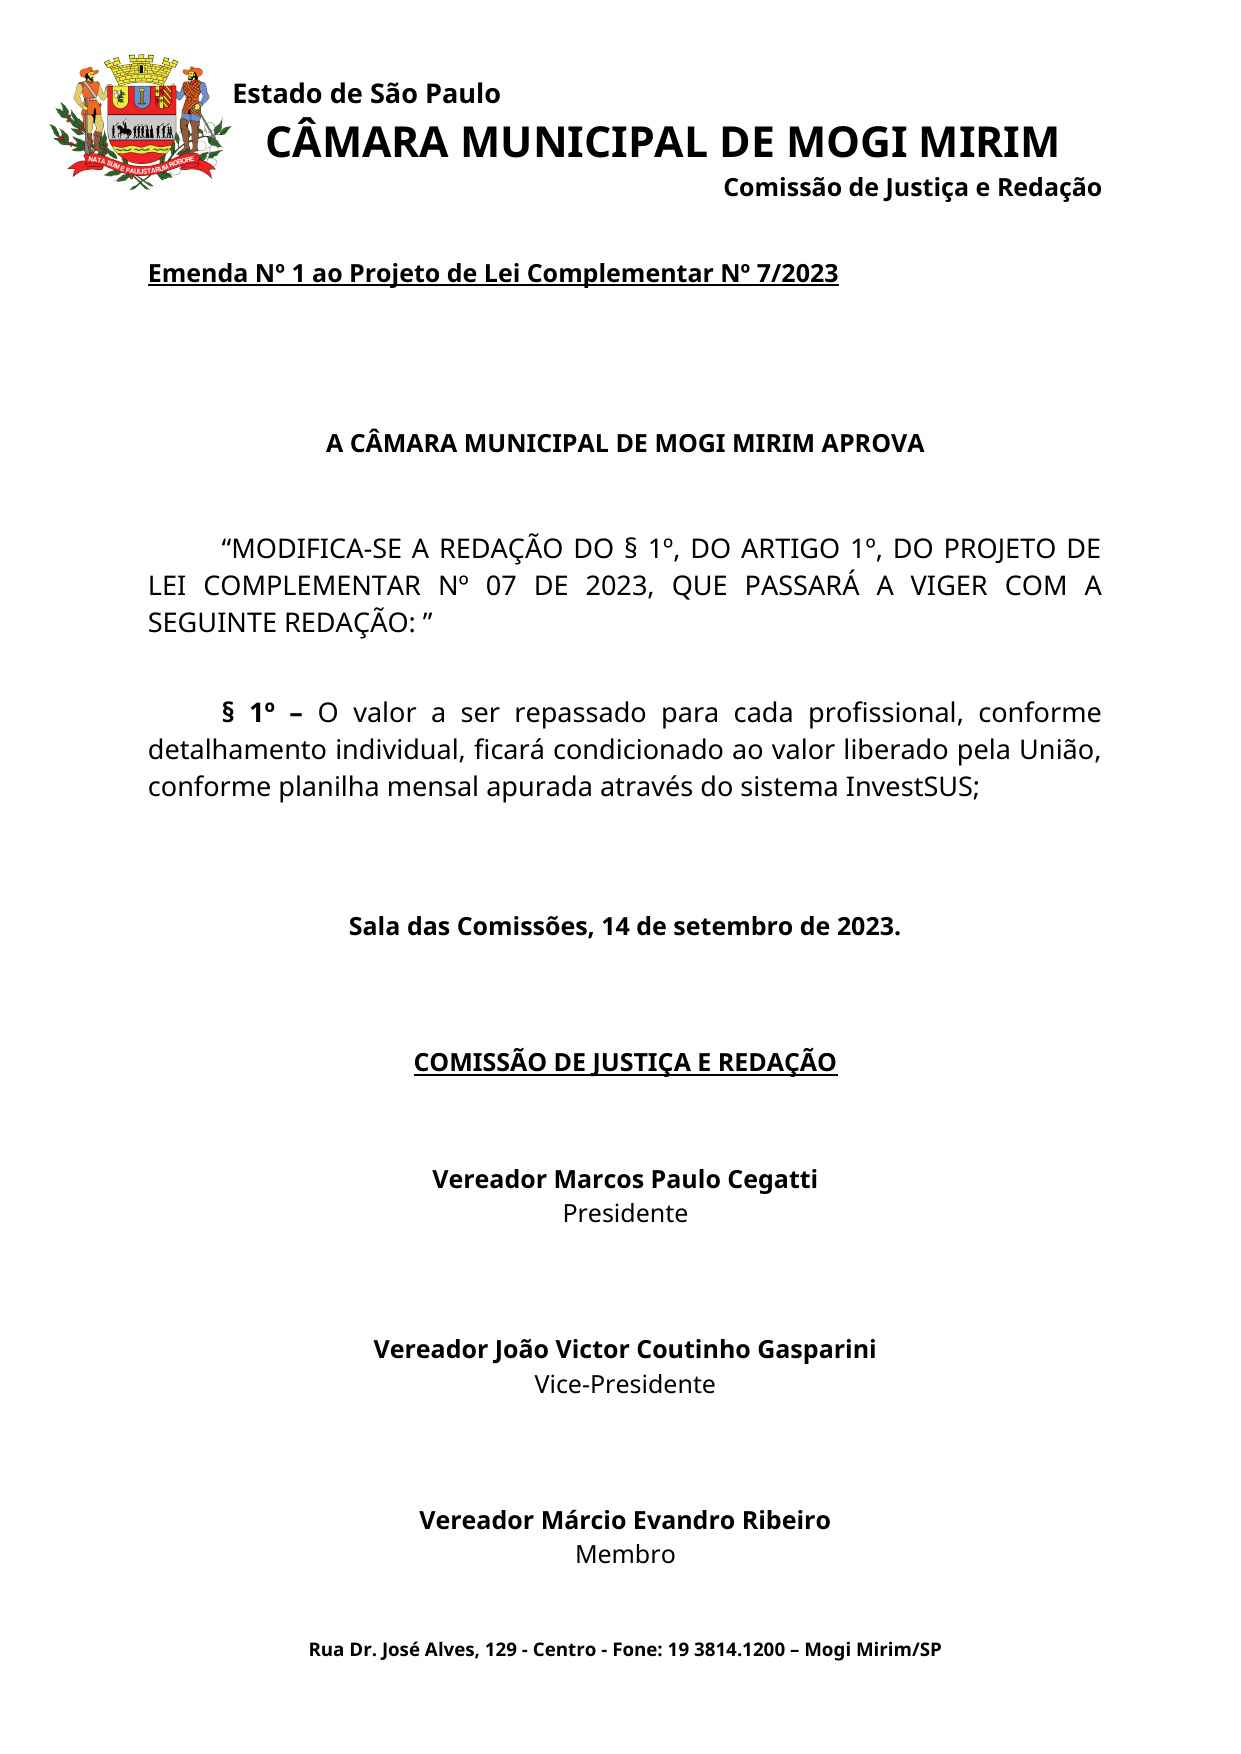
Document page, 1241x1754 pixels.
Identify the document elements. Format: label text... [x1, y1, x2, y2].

text Membro [148, 1537, 1103, 1571]
text § 1º – O valor a ser repassado para cada profissional, conforme detalhamento individual, ficará condicionado ao valor liberado pela União, conforme planilha mensal apurada através do sistema InvestSUS; [148, 693, 1103, 804]
text Vereador Márcio Evandro Ribeiro [148, 1502, 1103, 1537]
text Vereador Marcos Paulo Cegatti [148, 1162, 1103, 1196]
text Vereador João Victor Coutinho Gasparini [148, 1332, 1103, 1366]
text Presidente [148, 1196, 1103, 1230]
text Sala das Comissões, 14 de setembro de 2023. [148, 909, 1103, 943]
picture [26, 42, 253, 202]
text COMISSÃO DE JUSTIÇA E REDAÇÃO [148, 1045, 1103, 1079]
text Emenda Nº 1 ao Projeto de Lei Complementar Nº 7/2023 [148, 256, 1103, 290]
text A CÂMARA MUNICIPAL DE MOGI MIRIM APROVA [148, 426, 1103, 460]
text “MODIFICA-SE A REDAÇÃO DO § 1º, DO ARTIGO 1º, DO PROJETO DE LEI COMPLEMENTAR Nº 07 DE 2023, QUE PASSARÁ A VIGER COM A SEGUINTE REDAÇÃO: ” [148, 529, 1103, 640]
text Vice-Presidente [148, 1366, 1103, 1400]
